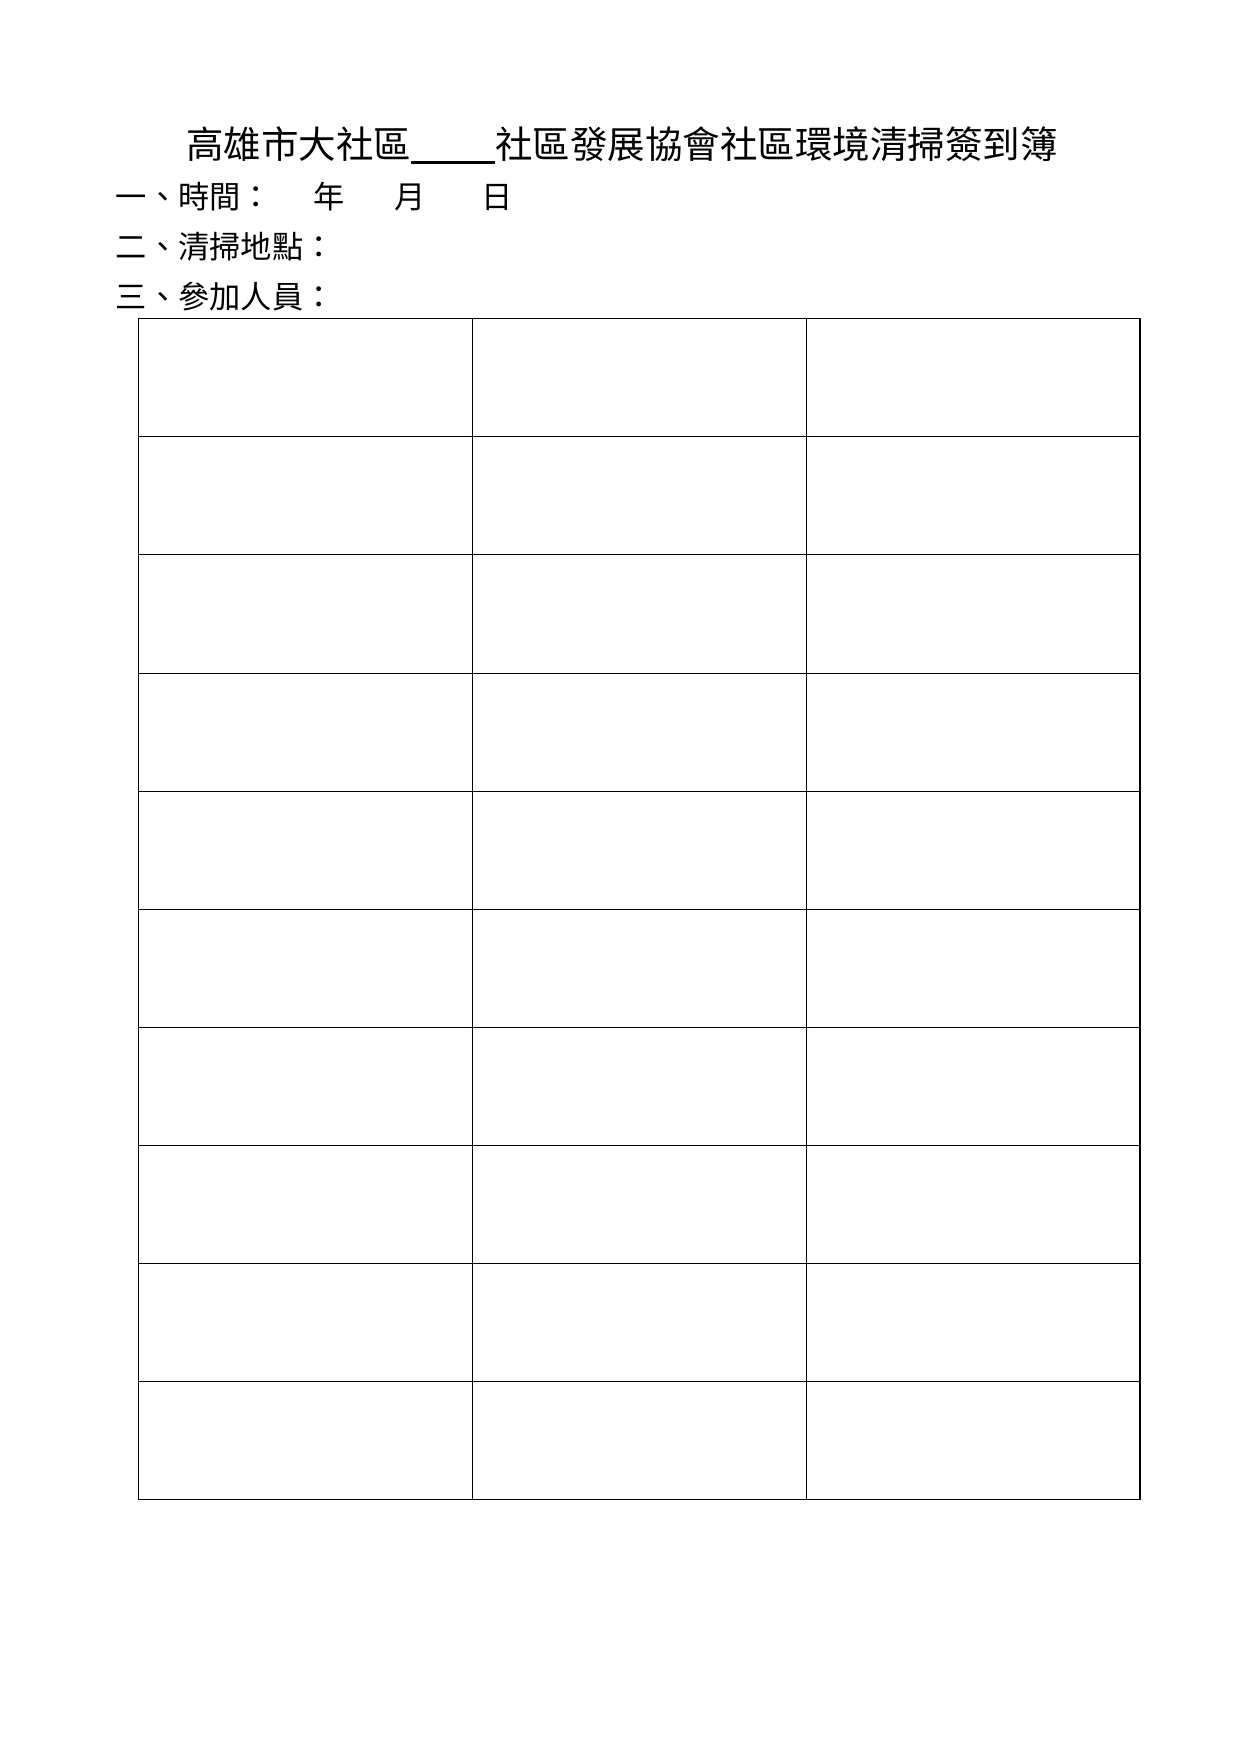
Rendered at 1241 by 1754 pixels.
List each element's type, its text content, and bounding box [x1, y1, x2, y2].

text 高雄市大社區 社區發展協會社區環境清掃簽到簿 [91, 118, 1152, 168]
table_cell [807, 1146, 1139, 1263]
table_cell [139, 1382, 472, 1499]
table_cell [807, 1028, 1139, 1145]
table_cell [807, 555, 1139, 672]
table_cell [473, 1146, 806, 1263]
table_cell [139, 792, 472, 909]
table_cell [139, 1028, 472, 1145]
table_cell [139, 1146, 472, 1263]
table_cell [807, 1264, 1139, 1381]
table_cell [473, 910, 806, 1027]
table_cell [473, 1264, 806, 1381]
table_cell [473, 437, 806, 554]
table_cell [473, 674, 806, 791]
table_cell [473, 1028, 806, 1145]
table_cell [139, 674, 472, 791]
text 三、參加人員： [91, 268, 1152, 318]
table_cell [473, 1382, 806, 1499]
table_header [139, 319, 472, 436]
text 二、清掃地點： [91, 218, 1152, 268]
table_cell [139, 437, 472, 554]
table_cell [473, 792, 806, 909]
table_cell [139, 555, 472, 672]
table_cell [139, 910, 472, 1027]
text 一、時間： 年 月 日 [91, 168, 1152, 218]
table_cell [807, 1382, 1139, 1499]
table_cell [807, 437, 1139, 554]
table_cell [807, 910, 1139, 1027]
table_cell [139, 1264, 472, 1381]
table_cell [473, 555, 806, 672]
table_cell [807, 792, 1139, 909]
table_header [473, 319, 806, 436]
table_cell [807, 674, 1139, 791]
table_header [807, 319, 1139, 436]
